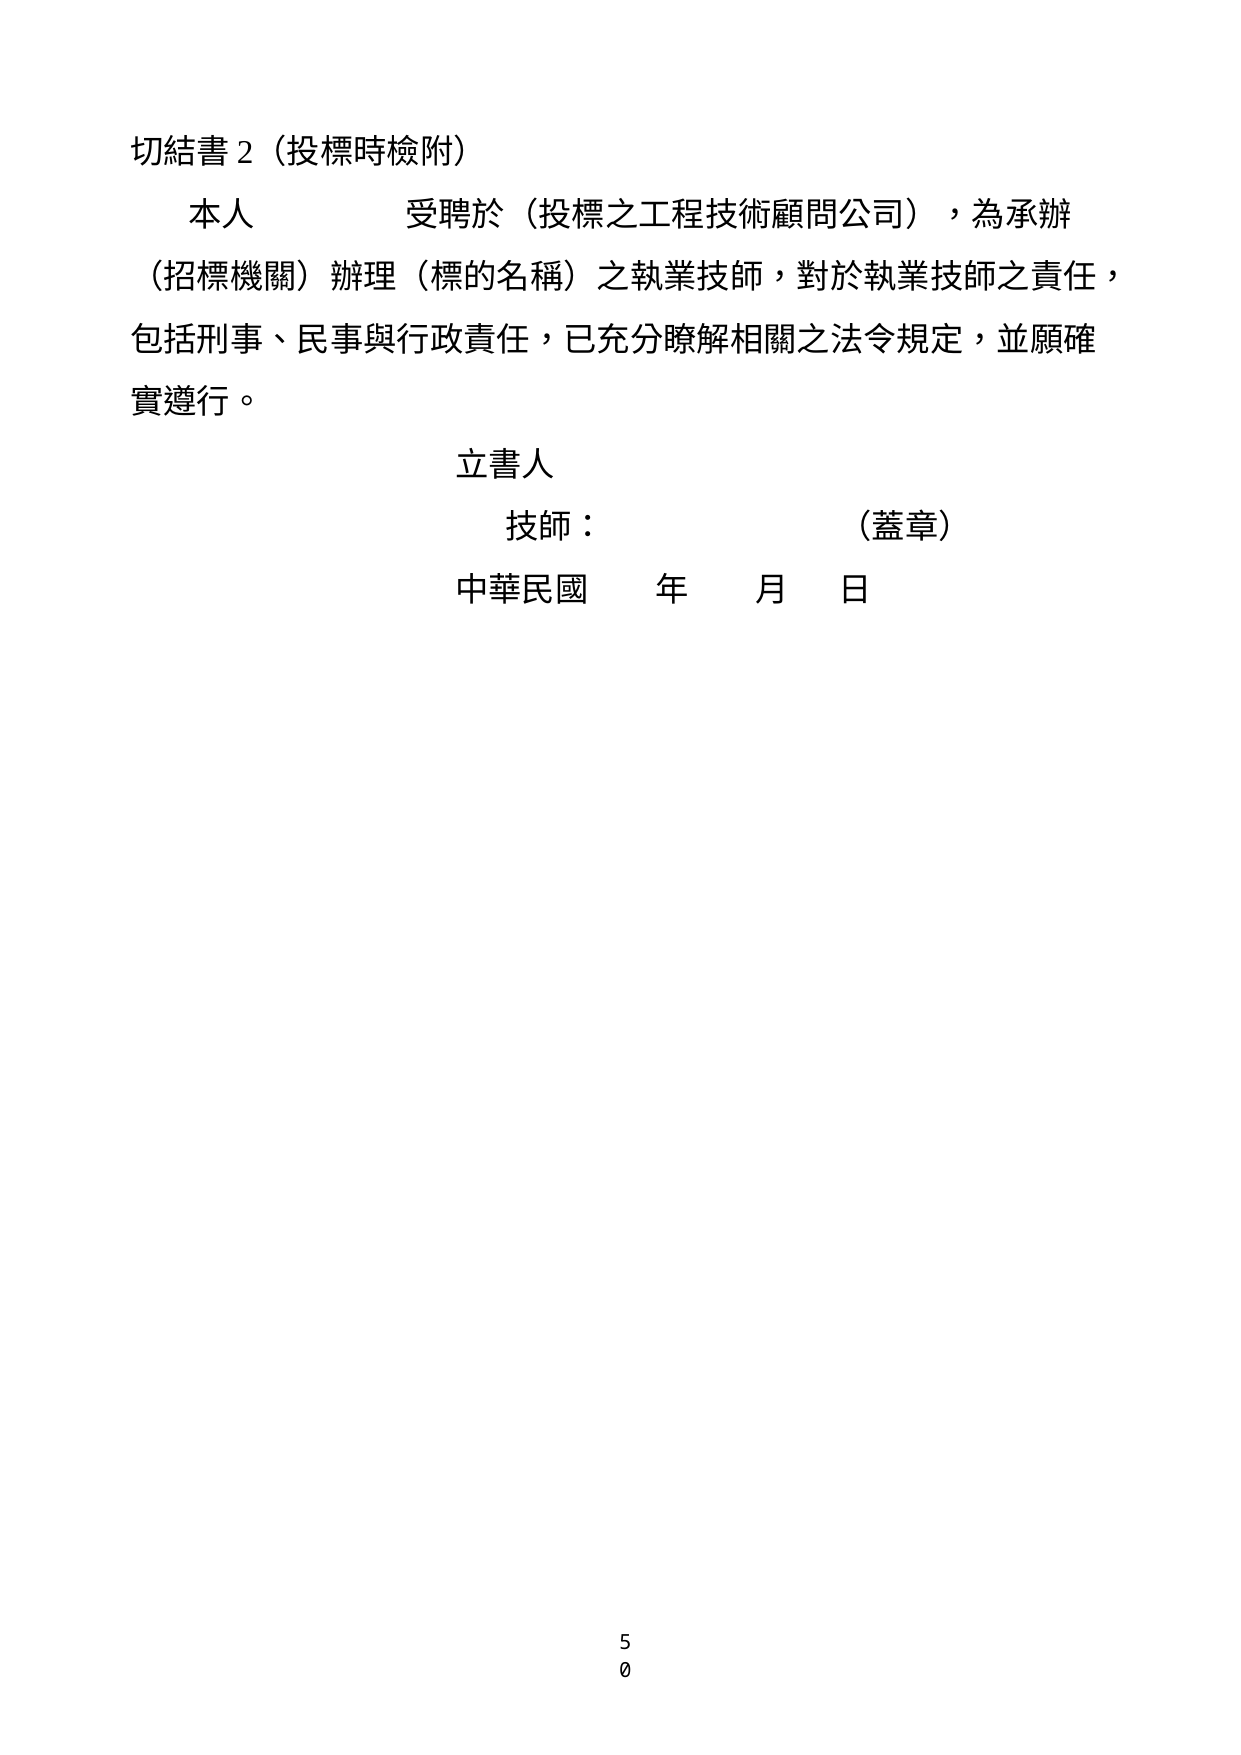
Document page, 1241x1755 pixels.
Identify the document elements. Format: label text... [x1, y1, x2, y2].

text 本人 受聘於（投標之工程技術顧問公司），為承辦（招標機關）辦理（標的名稱）之執業技師，對於執業技師之責任，包括刑事、民事與行政責任，已充分瞭解相關之法令規定，並願確實遵行。 [130, 170, 1110, 420]
text 立書人 [455, 420, 1110, 483]
text 中華民國 年 月 日 [455, 545, 1110, 608]
text 技師： （蓋章） [505, 483, 1110, 545]
text 切結書2（投標時檢附） [130, 108, 1110, 170]
